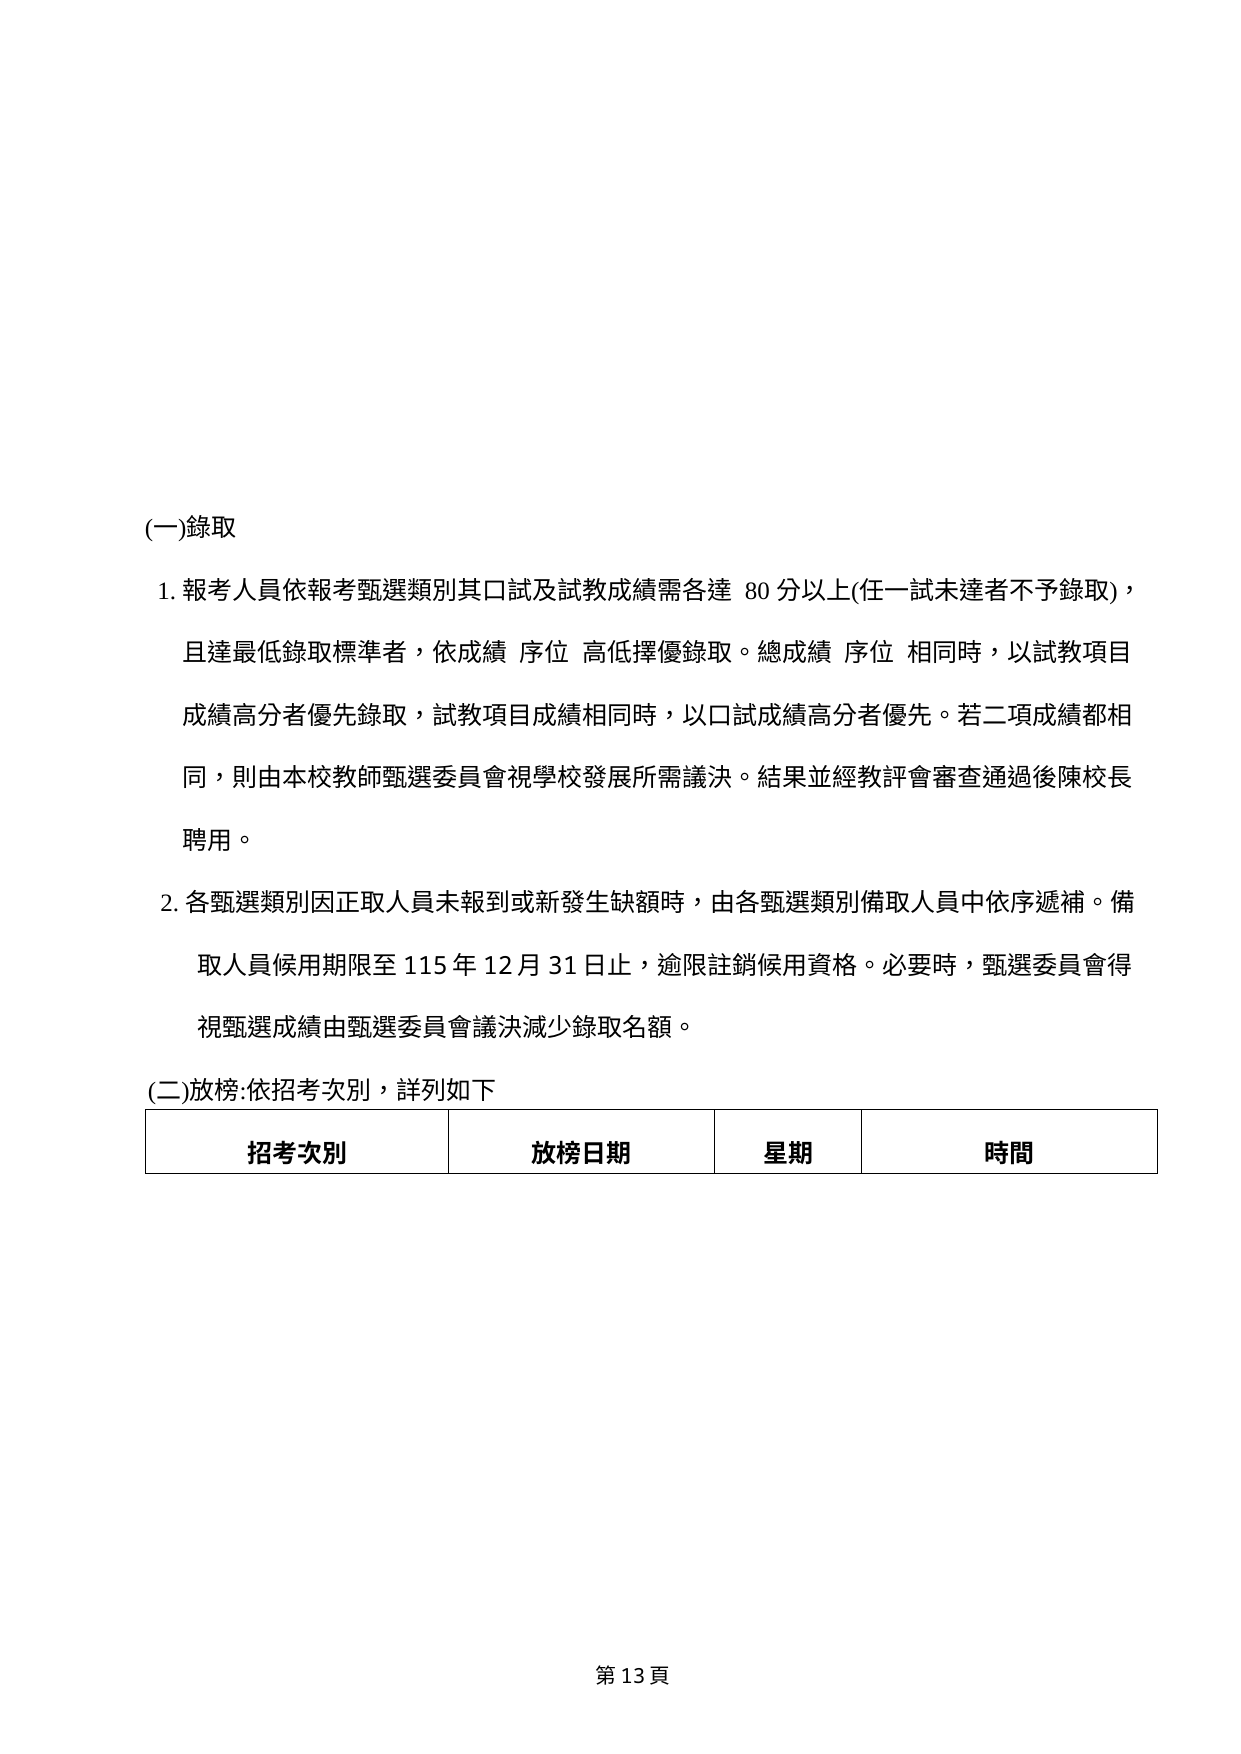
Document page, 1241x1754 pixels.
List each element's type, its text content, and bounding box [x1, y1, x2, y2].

table_header 放榜日期 [449, 1110, 714, 1173]
text 2. 各甄選類別因正取人員未報到或新發生缺額時，由各甄選類別備取人員中依序遞補。備取人員候用期限至115年12月31日止，逾限註銷候用資格。必要時，甄選委員會得視甄選成績由甄選委員會議決減少錄取名額。 [110, 859, 1146, 1047]
text 1. 報考人員依報考甄選類別其口試及試教成績需各達 80 分以上(任一試未達者不予錄取)，且達最低錄取標準者，依成績 序位 高低擇優錄取。總成績 序位 相同時，以試教項目成績高分者優先錄取，試教項目成績相同時，以口試成績高分者優先。若二項成績都相同，則由本校教師甄選委員會視學校發展所需議決。結果並經教評會審查通過後陳校長聘用。 [94, 547, 1146, 859]
text (二)放榜:依招考次別，詳列如下 [110, 1047, 1146, 1109]
table_header 星期 [715, 1110, 861, 1173]
table_header 招考次別 [146, 1110, 448, 1173]
text (一)錄取 [94, 484, 1146, 547]
table_header 時間 [862, 1110, 1157, 1173]
